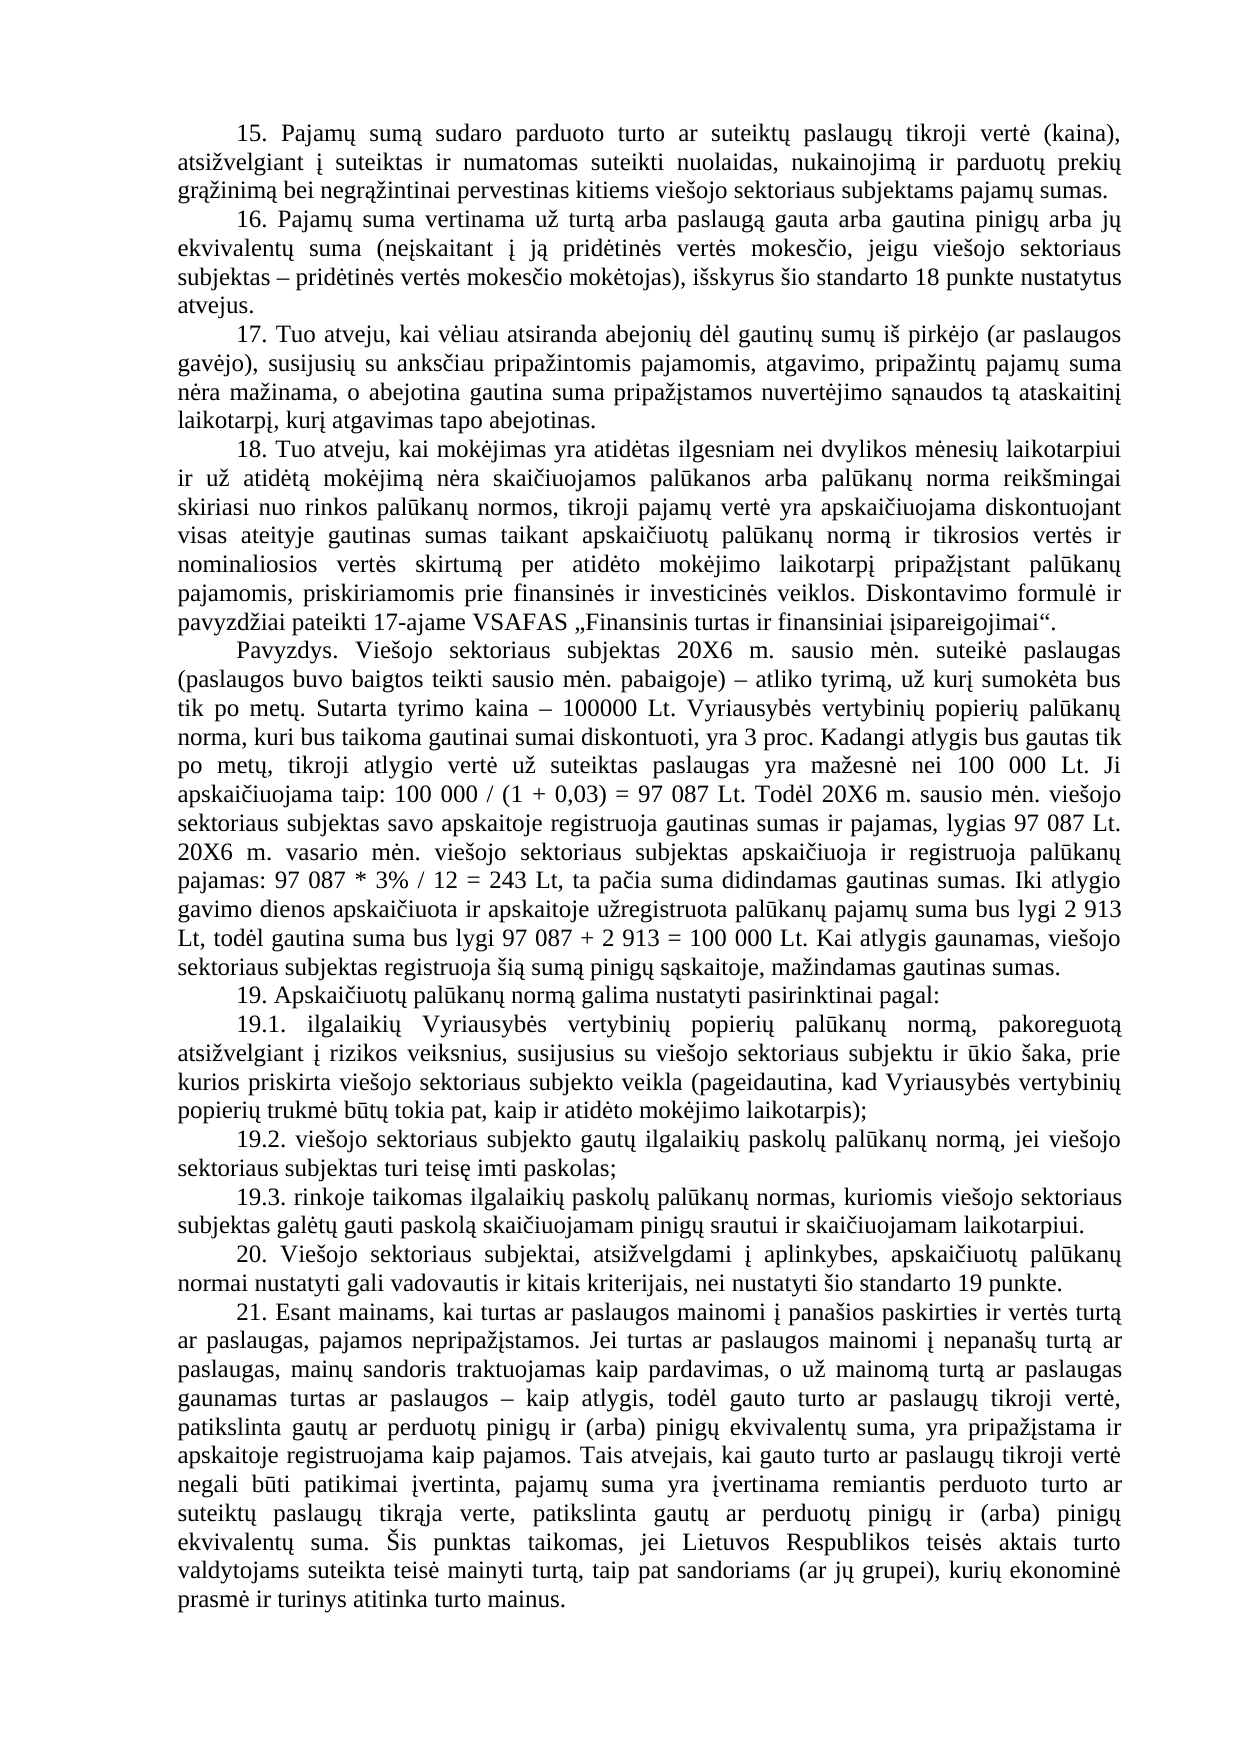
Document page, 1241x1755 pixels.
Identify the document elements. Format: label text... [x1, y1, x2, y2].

text 19.1. ilgalaikių Vyriausybės vertybinių popierių palūkanų normą, pakoreguotą atsižvelgiant į rizikos veiksnius, susijusius su viešojo sektoriaus subjektu ir ūkio šaka, prie kurios priskirta viešojo sektoriaus subjekto veikla (pageidautina, kad Vyriausybės vertybinių popierių trukmė būtų tokia pat, kaip ir atidėto mokėjimo laikotarpis); [177, 1009, 1122, 1124]
text 19. Apskaičiuotų palūkanų normą galima nustatyti pasirinktinai pagal: [177, 981, 1122, 1009]
text 16. Pajamų suma vertinama už turtą arba paslaugą gauta arba gautina pinigų arba jų ekvivalentų suma (neįskaitant į ją pridėtinės vertės mokesčio, jeigu viešojo sektoriaus subjektas – pridėtinės vertės mokesčio mokėtojas), išskyrus šio standarto 18 punkte nustatytus atvejus. [177, 204, 1122, 319]
text 19.2. viešojo sektoriaus subjekto gautų ilgalaikių paskolų palūkanų normą, jei viešojo sektoriaus subjektas turi teisę imti paskolas; [177, 1124, 1122, 1182]
text 20. Viešojo sektoriaus subjektai, atsižvelgdami į aplinkybes, apskaičiuotų palūkanų normai nustatyti gali vadovautis ir kitais kriterijais, nei nustatyti šio standarto 19 punkte. [177, 1239, 1122, 1297]
text 21. Esant mainams, kai turtas ar paslaugos mainomi į panašios paskirties ir vertės turtą ar paslaugas, pajamos nepripažįstamos. Jei turtas ar paslaugos mainomi į nepanašų turtą ar paslaugas, mainų sandoris traktuojamas kaip pardavimas, o už mainomą turtą ar paslaugas gaunamas turtas ar paslaugos – kaip atlygis, todėl gauto turto ar paslaugų tikroji vertė, patikslinta gautų ar perduotų pinigų ir (arba) pinigų ekvivalentų suma, yra pripažįstama ir apskaitoje registruojama kaip pajamos. Tais atvejais, kai gauto turto ar paslaugų tikroji vertė negali būti patikimai įvertinta, pajamų suma yra įvertinama remiantis perduoto turto ar suteiktų paslaugų tikrąja verte, patikslinta gautų ar perduotų pinigų ir (arba) pinigų ekvivalentų suma. Šis punktas taikomas, jei Lietuvos Respublikos teisės aktais turto valdytojams suteikta teisė mainyti turtą, taip pat sandoriams (ar jų grupei), kurių ekonominė prasmė ir turinys atitinka turto mainus. [177, 1297, 1122, 1613]
text Pavyzdys. Viešojo sektoriaus subjektas 20X6 m. sausio mėn. suteikė paslaugas (paslaugos buvo baigtos teikti sausio mėn. pabaigoje) – atliko tyrimą, už kurį sumokėta bus tik po metų. Sutarta tyrimo kaina – 100000 Lt. Vyriausybės vertybinių popierių palūkanų norma, kuri bus taikoma gautinai sumai diskontuoti, yra 3 proc. Kadangi atlygis bus gautas tik po metų, tikroji atlygio vertė už suteiktas paslaugas yra mažesnė nei 100 000 Lt. Ji apskaičiuojama taip: 100 000 / (1 + 0,03) = 97 087 Lt. Todėl 20X6 m. sausio mėn. viešojo sektoriaus subjektas savo apskaitoje registruoja gautinas sumas ir pajamas, lygias 97 087 Lt. 20X6 m. vasario mėn. viešojo sektoriaus subjektas apskaičiuoja ir registruoja palūkanų pajamas: 97 087 * 3% / 12 = 243 Lt, ta pačia suma didindamas gautinas sumas. Iki atlygio gavimo dienos apskaičiuota ir apskaitoje užregistruota palūkanų pajamų suma bus lygi 2 913 Lt, todėl gautina suma bus lygi 97 087 + 2 913 = 100 000 Lt. Kai atlygis gaunamas, viešojo sektoriaus subjektas registruoja šią sumą pinigų sąskaitoje, mažindamas gautinas sumas. [177, 636, 1122, 981]
text 19.3. rinkoje taikomas ilgalaikių paskolų palūkanų normas, kuriomis viešojo sektoriaus subjektas galėtų gauti paskolą skaičiuojamam pinigų srautui ir skaičiuojamam laikotarpiui. [177, 1182, 1122, 1239]
text 15. Pajamų sumą sudaro parduoto turto ar suteiktų paslaugų tikroji vertė (kaina), atsižvelgiant į suteiktas ir numatomas suteikti nuolaidas, nukainojimą ir parduotų prekių grąžinimą bei negrąžintinai pervestinas kitiems viešojo sektoriaus subjektams pajamų sumas. [177, 118, 1122, 204]
text 18. Tuo atveju, kai mokėjimas yra atidėtas ilgesniam nei dvylikos mėnesių laikotarpiui ir už atidėtą mokėjimą nėra skaičiuojamos palūkanos arba palūkanų norma reikšmingai skiriasi nuo rinkos palūkanų normos, tikroji pajamų vertė yra apskaičiuojama diskontuojant visas ateityje gautinas sumas taikant apskaičiuotų palūkanų normą ir tikrosios vertės ir nominaliosios vertės skirtumą per atidėto mokėjimo laikotarpį pripažįstant palūkanų pajamomis, priskiriamomis prie finansinės ir investicinės veiklos. Diskontavimo formulė ir pavyzdžiai pateikti 17-ajame VSAFAS „Finansinis turtas ir finansiniai įsipareigojimai“. [177, 434, 1122, 636]
text 17. Tuo atveju, kai vėliau atsiranda abejonių dėl gautinų sumų iš pirkėjo (ar paslaugos gavėjo), susijusių su anksčiau pripažintomis pajamomis, atgavimo, pripažintų pajamų suma nėra mažinama, o abejotina gautina suma pripažįstamos nuvertėjimo sąnaudos tą ataskaitinį laikotarpį, kurį atgavimas tapo abejotinas. [177, 319, 1122, 434]
